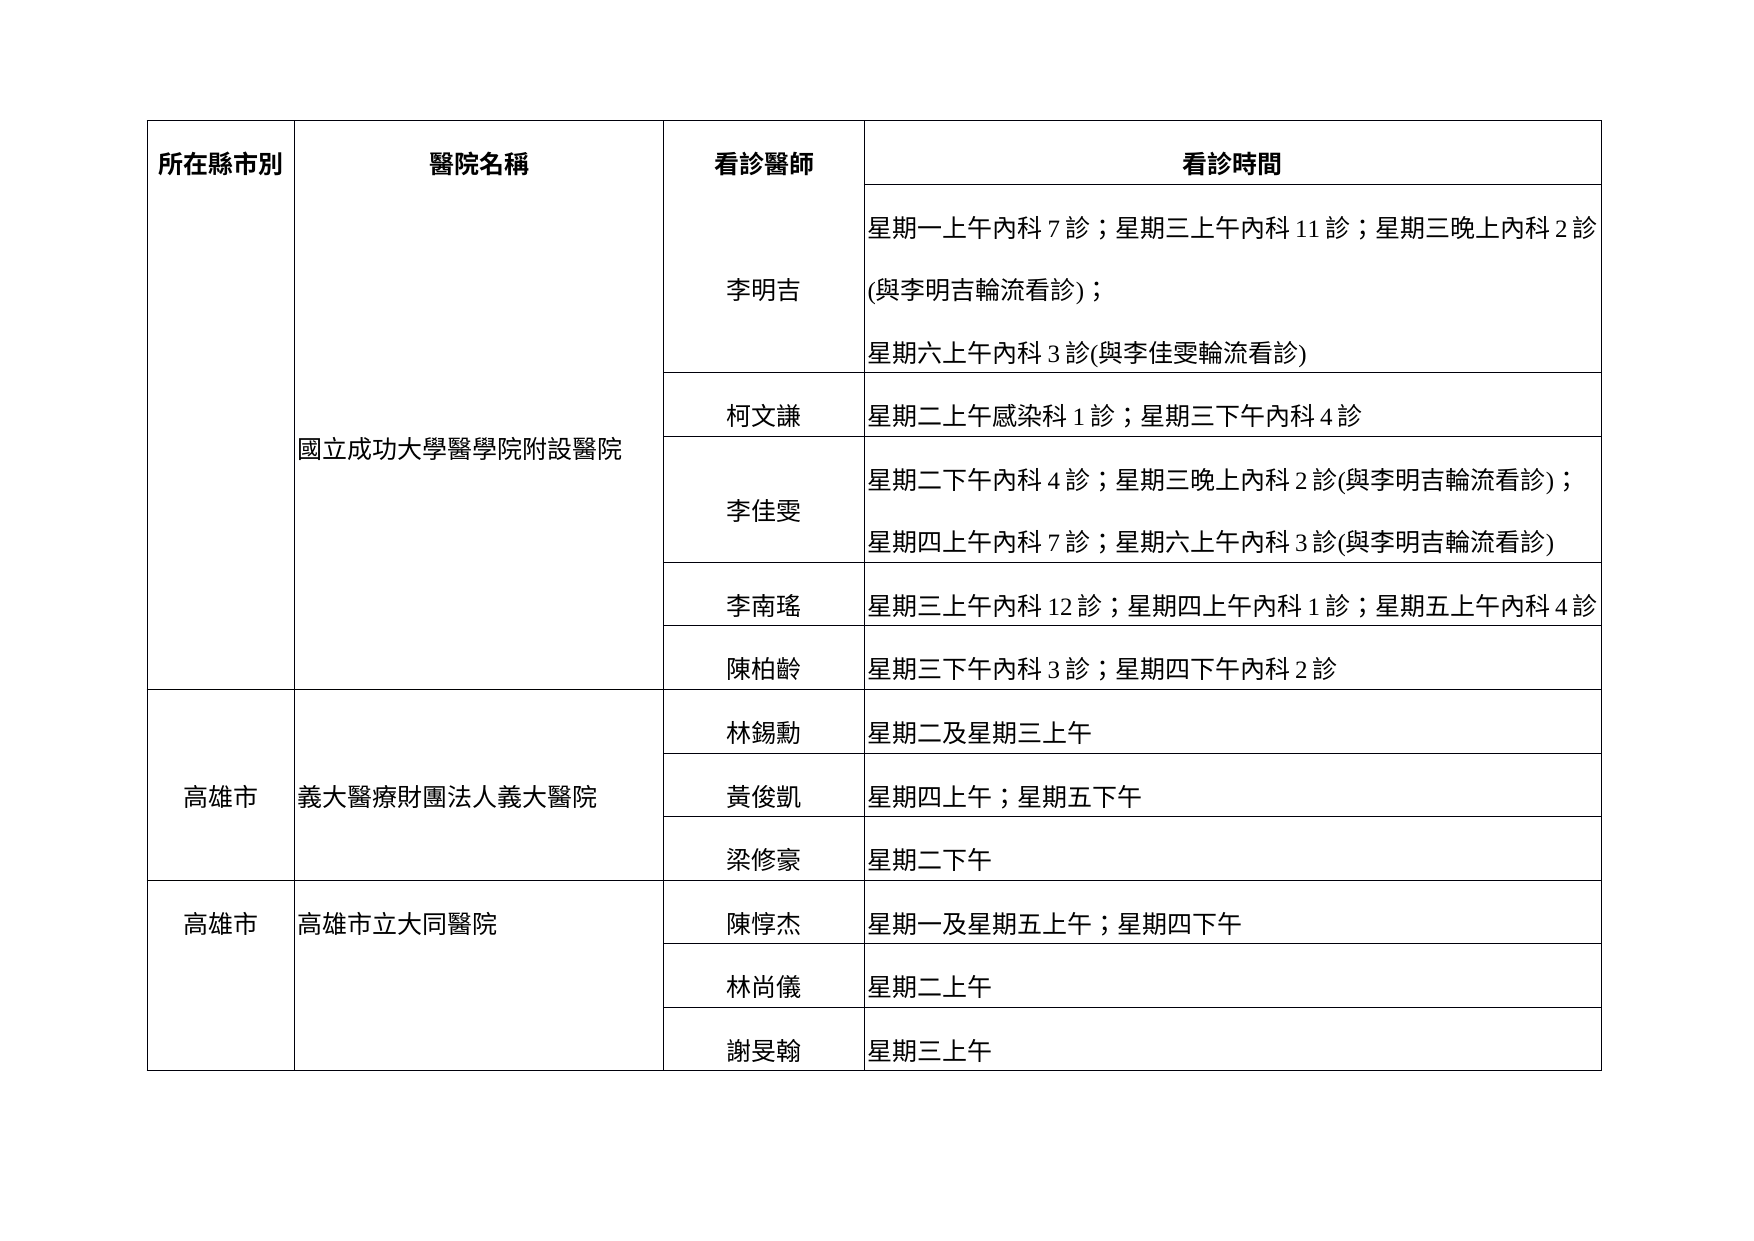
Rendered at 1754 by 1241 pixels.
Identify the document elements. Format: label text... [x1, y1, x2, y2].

table_header 醫院名稱 [295, 121, 663, 184]
table_cell 謝旻翰 [664, 1008, 864, 1070]
table_cell 李南瑤 [664, 563, 864, 625]
table_cell 星期二及星期三上午 [865, 690, 1601, 752]
table_cell 星期一上午內科7診；星期三上午內科11診；星期三晚上內科2診(與李明吉輪流看診)； 星期六上午內科3診(與李佳雯輪流看診) [865, 185, 1601, 372]
table_cell 星期二上午感染科1診；星期三下午內科4診 [865, 373, 1601, 436]
table_cell 黃俊凱 [664, 754, 864, 816]
table_cell 星期三上午 [865, 1008, 1601, 1070]
table_cell 李明吉 [664, 184, 864, 372]
table_cell 李佳雯 [664, 437, 864, 562]
table_cell 高雄市 [148, 881, 294, 1070]
table_cell 高雄市立大同醫院 [295, 881, 663, 1070]
table_cell 星期三上午內科12診；星期四上午內科1診；星期五上午內科4診 [865, 563, 1601, 625]
table_cell 義大醫療財團法人義大醫院 [295, 690, 663, 879]
table_cell 林尚儀 [664, 944, 864, 1007]
table_cell 柯文謙 [664, 373, 864, 436]
table_cell 陳惇杰 [664, 881, 864, 943]
table_header 看診醫師 [664, 121, 864, 184]
table_cell 星期一及星期五上午；星期四下午 [865, 881, 1601, 943]
table_header 看診時間 [865, 121, 1601, 184]
table_cell 星期二下午 [865, 817, 1601, 879]
table_cell 星期二上午 [865, 944, 1601, 1007]
table_cell 星期三下午內科3診；星期四下午內科2診 [865, 626, 1601, 689]
table_cell 國立成功大學醫學院附設醫院 [295, 184, 663, 689]
table_cell 林錫勳 [664, 690, 864, 752]
table_cell 高雄市 [148, 690, 294, 879]
table_cell 梁修豪 [664, 817, 864, 879]
table_cell 陳柏齡 [664, 626, 864, 689]
table_cell [148, 184, 294, 689]
table_header 所在縣市別 [148, 121, 294, 184]
table_cell 星期二下午內科4診；星期三晚上內科2診(與李明吉輪流看診)； 星期四上午內科7診；星期六上午內科3診(與李明吉輪流看診) [865, 437, 1601, 562]
table_cell 星期四上午；星期五下午 [865, 754, 1601, 816]
